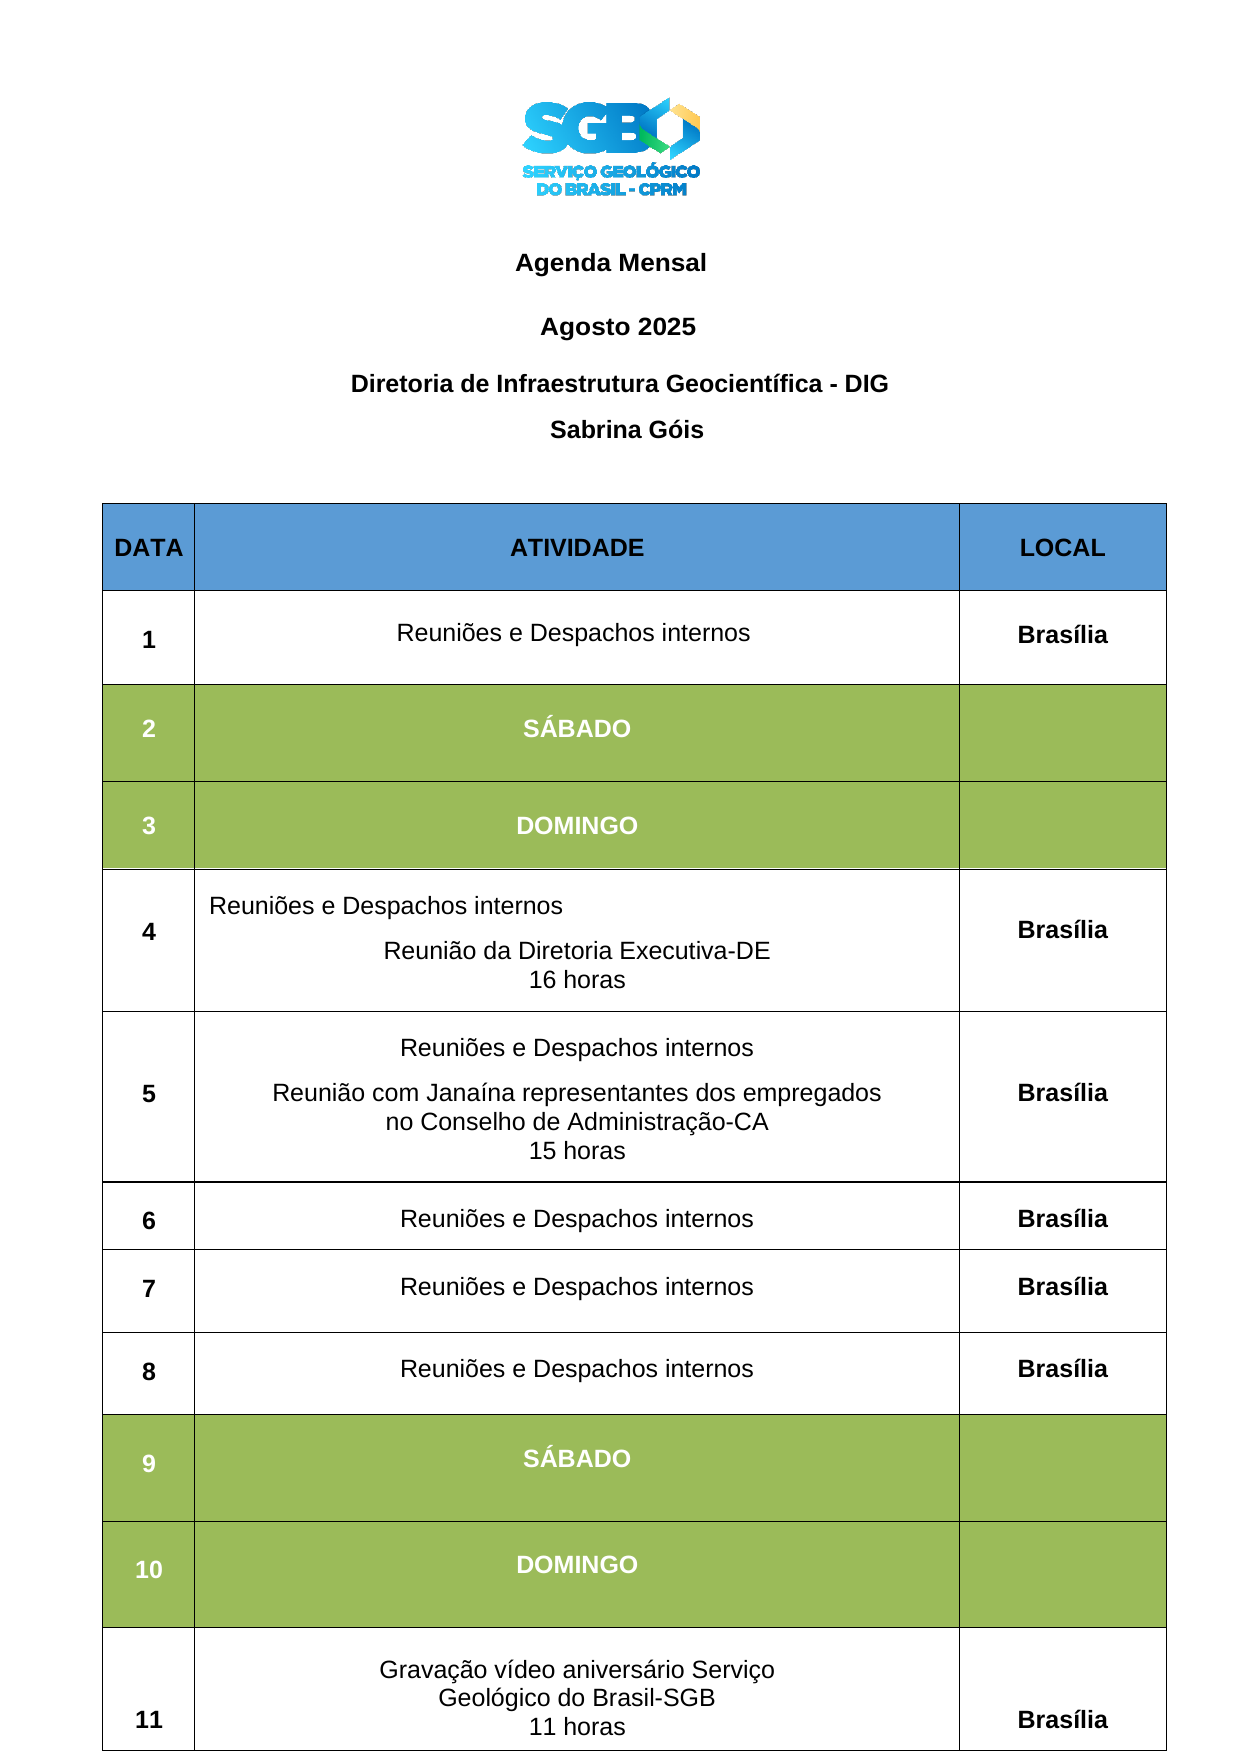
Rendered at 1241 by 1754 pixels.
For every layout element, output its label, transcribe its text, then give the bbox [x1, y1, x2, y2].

table_cell 2 [103, 685, 194, 781]
table_cell Reuniões e Despachos internos [195, 1333, 959, 1414]
text Agosto 2025 [424, 311, 798, 340]
table_cell 11 [103, 1628, 194, 1750]
table_cell [960, 685, 1166, 781]
table_cell SÁBADO [195, 1415, 959, 1521]
table_cell Brasília [960, 591, 1166, 684]
table_header ATIVIDADE [195, 504, 959, 590]
text Agenda Mensal [424, 248, 798, 277]
text Sabrina Góis [177, 415, 1063, 443]
table_cell 7 [103, 1250, 194, 1332]
table_cell Reuniões e Despachos internos [195, 1183, 959, 1249]
table_cell 5 [103, 1012, 194, 1181]
table_cell Gravação vídeo aniversário Serviço Geológico do Brasil-SGB 11 horas [195, 1628, 959, 1750]
table_cell Brasília [960, 1183, 1166, 1249]
table_cell [960, 1522, 1166, 1627]
table_cell 10 [103, 1522, 194, 1627]
table_cell 9 [103, 1415, 194, 1521]
table_cell Brasília [960, 1012, 1166, 1181]
table_cell Brasília [960, 870, 1166, 1011]
table_cell Reuniões e Despachos internos Reunião com Janaína representantes dos empregados no Conselho de Administração-CA 15 horas [195, 1012, 959, 1181]
table_cell 3 [103, 782, 194, 868]
table_cell SÁBADO [195, 685, 959, 781]
table_cell 1 [103, 591, 194, 684]
text Diretoria de Infraestrutura Geocientífica - DIG [177, 369, 1063, 398]
table_header LOCAL [960, 504, 1166, 590]
table_cell Brasília [960, 1628, 1166, 1750]
table_cell 8 [103, 1333, 194, 1414]
table_cell Brasília [960, 1250, 1166, 1332]
table_cell Reuniões e Despachos internos [195, 591, 959, 684]
table_cell DOMINGO [195, 1522, 959, 1627]
table_cell Reuniões e Despachos internos Reunião da Diretoria Executiva-DE 16 horas [195, 870, 959, 1011]
table_cell 4 [103, 870, 194, 1011]
table_cell [960, 782, 1166, 868]
table_cell [960, 1415, 1166, 1521]
table_cell Brasília [960, 1333, 1166, 1414]
table_cell 6 [103, 1183, 194, 1249]
table_cell DOMINGO [195, 782, 959, 868]
table_header DATA [103, 504, 194, 590]
table_cell Reuniões e Despachos internos [195, 1250, 959, 1332]
